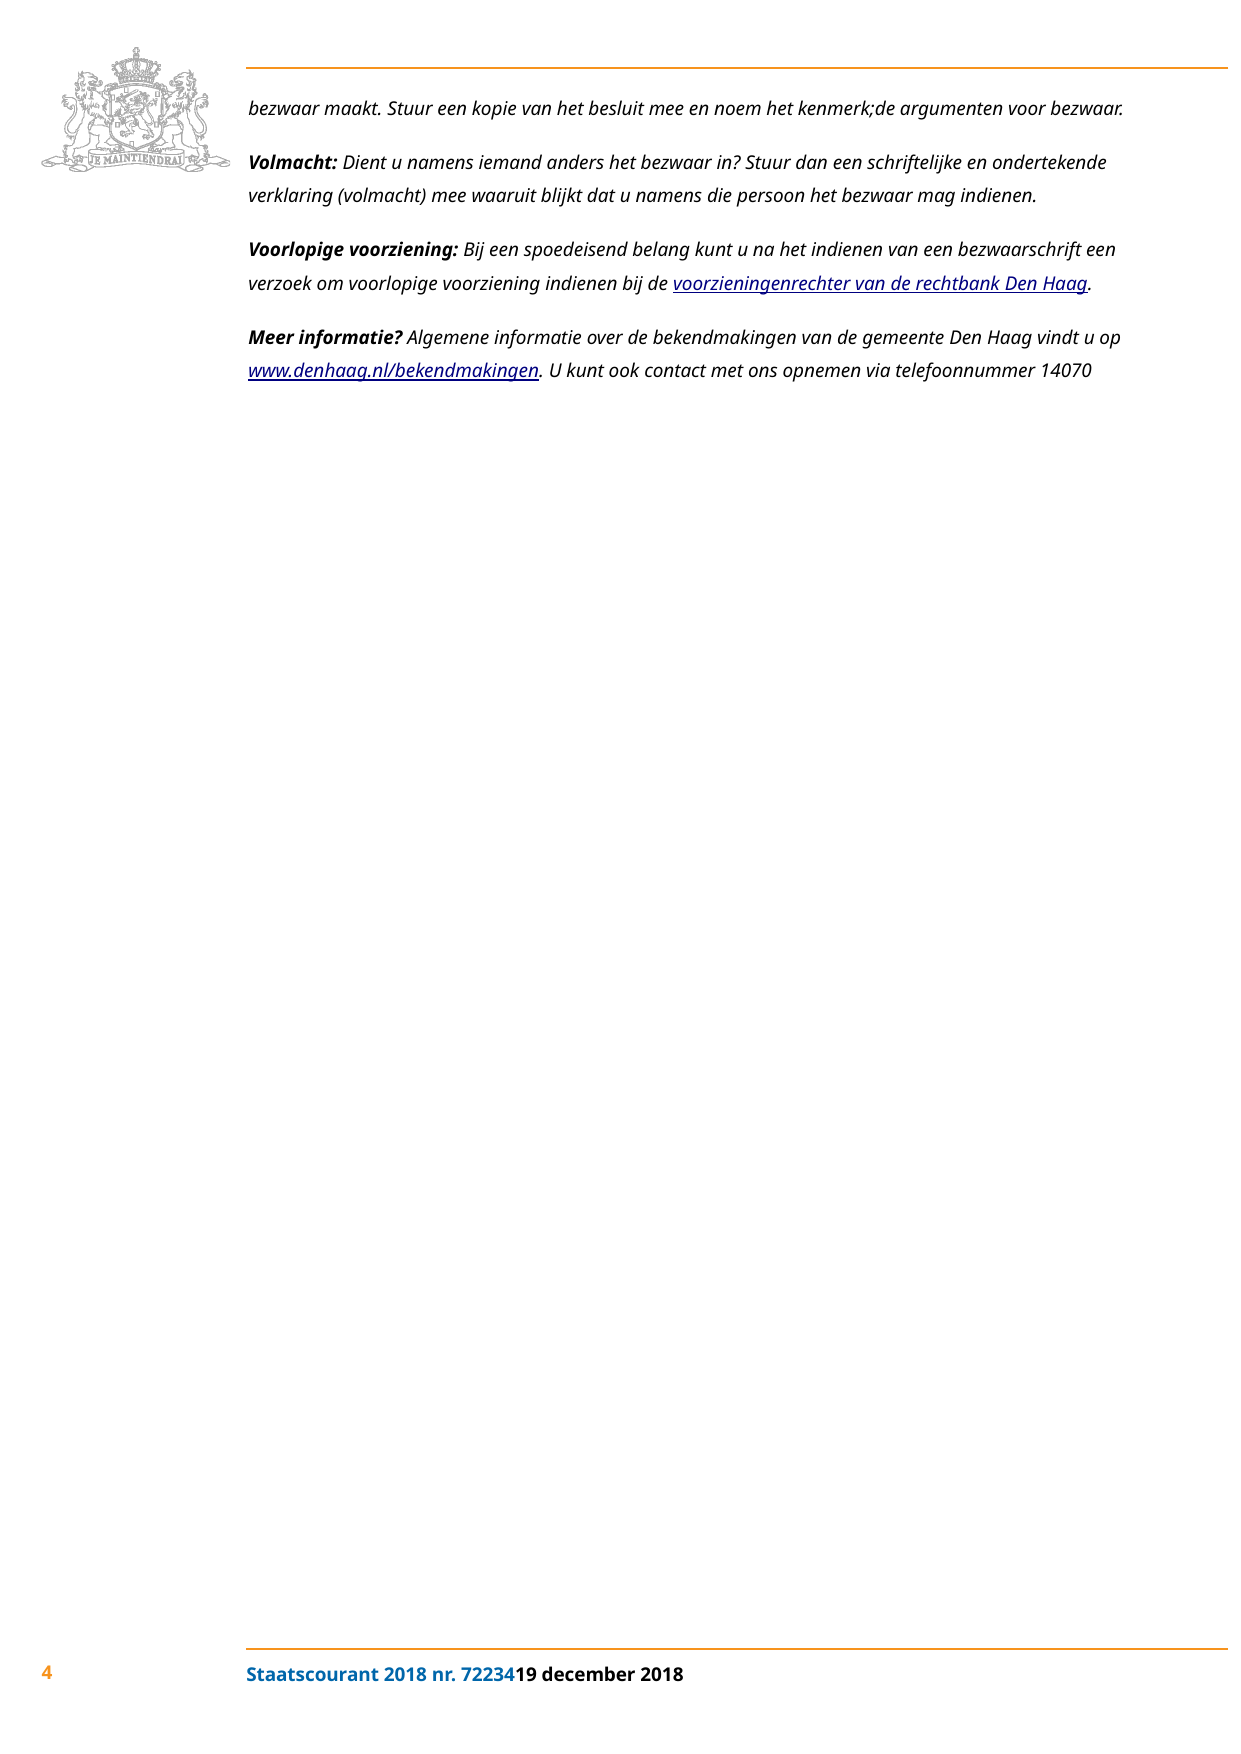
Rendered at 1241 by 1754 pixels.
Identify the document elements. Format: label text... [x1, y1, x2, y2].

text Volmacht: Dient u namens iemand anders het bezwaar in? Stuur dan een schriftelijke en ondertekende verklaring (volmacht) mee waaruit blijkt dat u namens die persoon het bezwaar mag indienen. [248, 149, 1152, 208]
picture [41, 47, 231, 172]
text Voorlopige voorziening: Bij een spoedeisend belang kunt u na het indienen van een bezwaarschrift een verzoek om voorlopige voorziening indienen bij de voorzieningenrechter van de rechtbank Den Haag. [248, 236, 1152, 296]
text bezwaar maakt. Stuur een kopie van het besluit mee en noem het kenmerk;de argumenten voor bezwaar. [248, 95, 1152, 121]
text Meer informatie? Algemene informatie over de bekendmakingen van de gemeente Den Haag vindt u op www.denhaag.nl/bekendmakingen. U kunt ook contact met ons opnemen via telefoonnummer 14070 [248, 324, 1152, 383]
